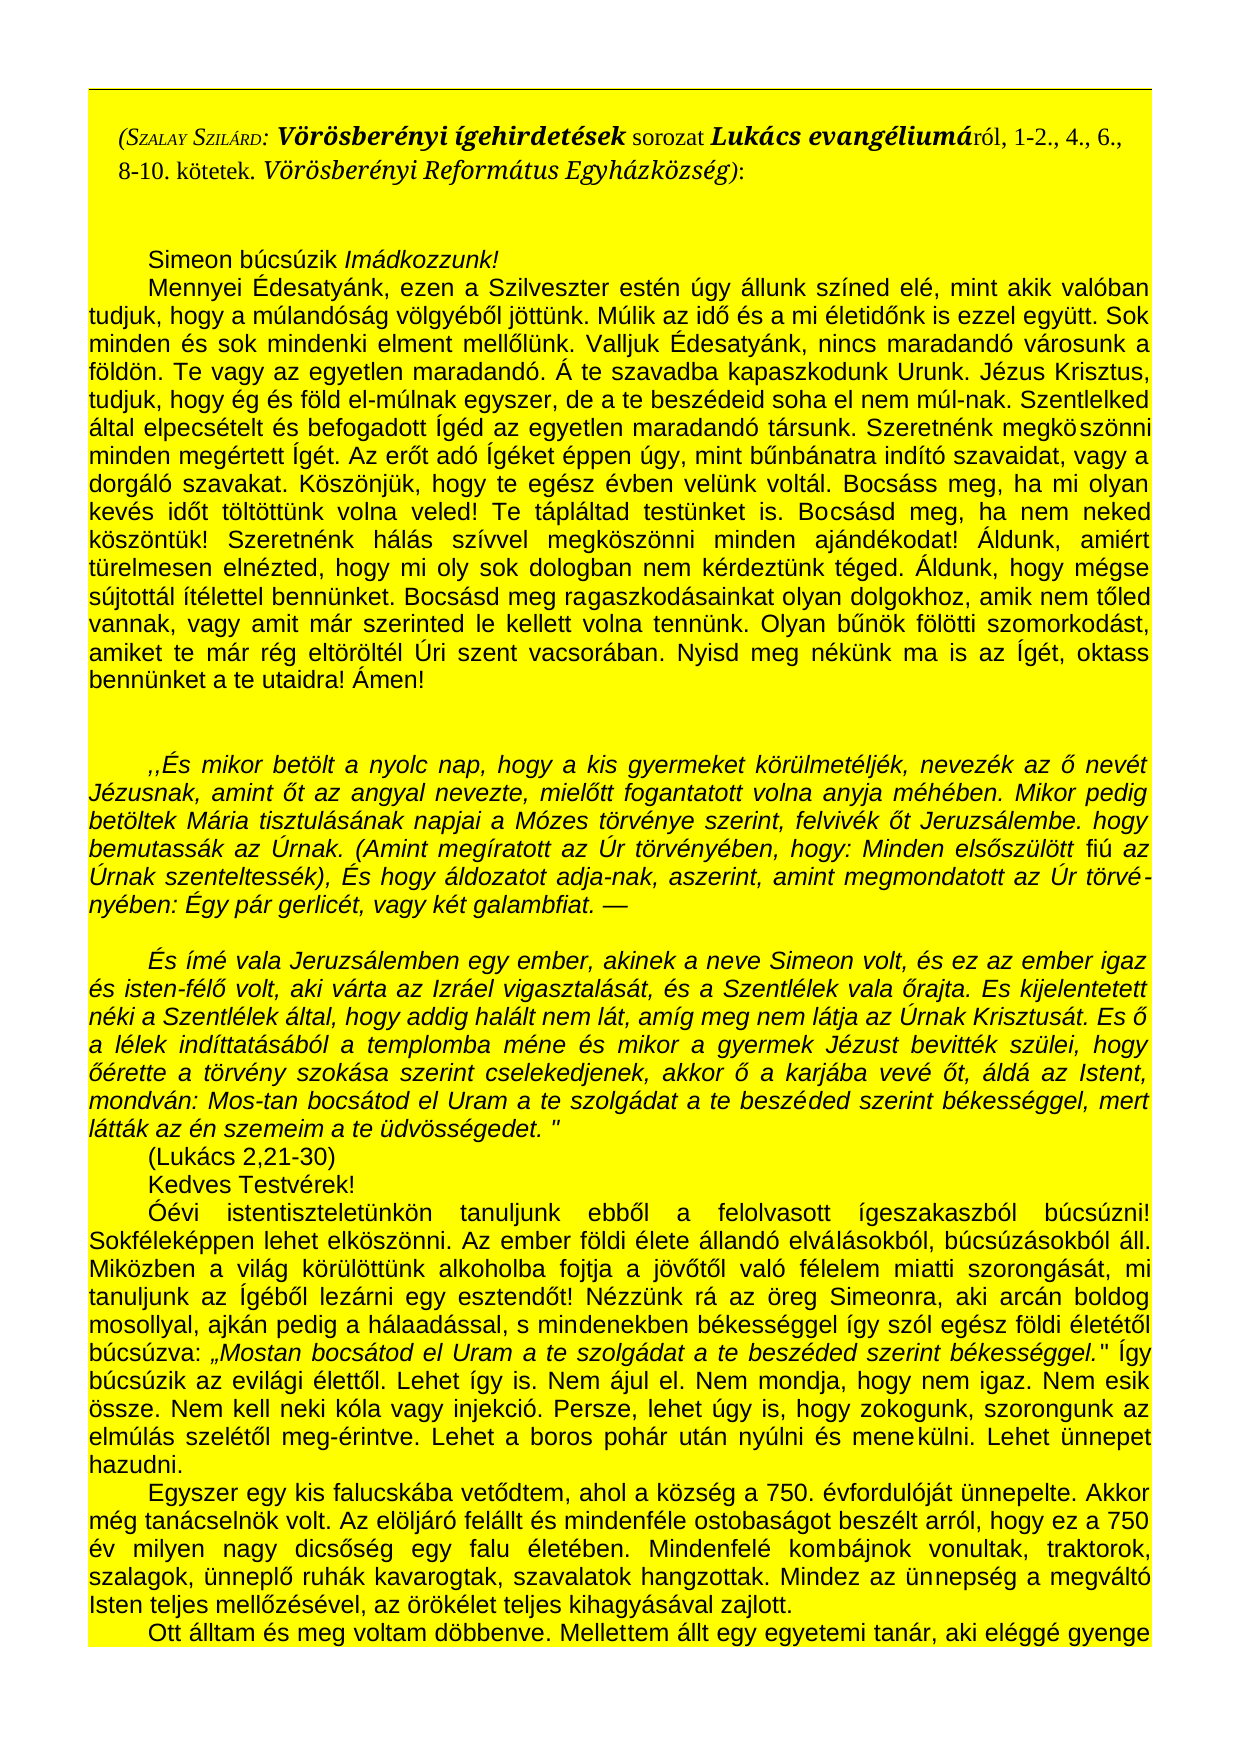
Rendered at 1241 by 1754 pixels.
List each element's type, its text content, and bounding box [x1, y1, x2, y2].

text Kedves Testvérek! [88, 1171, 1152, 1199]
text Ott álltam és meg voltam döbbenve. Mellet­tem állt egy egyetemi tanár, aki eléggé gyenge [88, 1619, 1152, 1647]
text Egyszer egy kis falucskába vetődtem, ahol a község a 750. évfordulóját ünnepelte. Akkor még tanácselnök volt. Az elöljáró felállt és mindenféle ostobaságot beszélt arról, hogy ez a 750 év milyen nagy dicsőség egy falu életében. Mindenfelé kom­bájnok vonultak, traktorok, szalagok, ünneplő ruhák kavarogtak, szavalatok hangzottak. Mindez az ün­nepség a megváltó Isten teljes mellőzésével, az örökélet teljes kihagyásával zajlott. [88, 1479, 1152, 1619]
text Óévi istentiszteletünkön tanuljunk ebből a felolvasott ígeszakaszból búcsúzni! Sokféleképpen lehet elköszönni. Az ember földi élete állandó elvá­lásokból, búcsúzásokból áll. Miközben a világ kö­rülöttünk alkoholba fojtja a jövőtől való félelem mi­atti szorongását, mi tanuljunk az Ígéből lezárni egy esztendőt! Nézzünk rá az öreg Simeonra, aki arcán boldog mosollyal, ajkán pedig a hálaadással, s min­denekben békességgel így szól egész földi életétől búcsúzva: „Mostan bocsátod el Uram a te szolgádat a te beszéded szerint békességgel." Így búcsúzik az evilági élettől. Lehet így is. Nem ájul el. Nem mondja, hogy nem igaz. Nem esik össze. Nem kell neki kóla vagy injekció. Persze, lehet úgy is, hogy zokogunk, szorongunk az elmúlás szelétől meg-érintve. Lehet a boros pohár után nyúlni és mene­külni. Lehet ünnepet hazudni. [88, 1199, 1152, 1479]
text Simeon búcsúzik Imádkozzunk! [88, 246, 1152, 274]
text És ímé vala Jeruzsálemben egy ember, akinek a neve Simeon volt, és ez az ember igaz és isten-félő volt, aki várta az Izráel vigasztalását, és a Szentlélek vala őrajta. Es kijelentetett néki a Szentlélek által, hogy addig halált nem lát, amíg meg nem látja az Úrnak Krisztusát. Es ő a lélek indíttatásából a templomba méne és mikor a gyermek Jézust bevitték szülei, hogy őérette a törvény szokása szerint cselekedjenek, akkor ő a karjába vevé őt, áldá az Istent, mondván: Mos-tan bocsátod el Uram a te szolgádat a te beszé­ded szerint békességgel, mert látták az én sze­meim a te üdvösségedet. " [88, 946, 1152, 1143]
text (Lukács 2,21-30) [88, 1143, 1152, 1171]
text Mennyei Édesatyánk, ezen a Szilveszter estén úgy állunk színed elé, mint akik valóban tudjuk, hogy a múlandóság völgyéből jöttünk. Múlik az idő és a mi életidőnk is ezzel együtt. Sok minden és sok mindenki elment mellőlünk. Valljuk Édesatyánk, nincs maradandó városunk a földön. Te vagy az egyetlen maradandó. Á te szavadba kapaszkodunk Urunk. Jézus Krisztus, tudjuk, hogy ég és föld el-múlnak egyszer, de a te beszédeid soha el nem múl-nak. Szentlelked által elpecsételt és befogadott Ígéd az egyetlen maradandó társunk. Szeretnénk megkö­szönni minden megértett Ígét. Az erőt adó Ígéket éppen úgy, mint bűnbánatra indító szavaidat, vagy a dorgáló szavakat. Köszönjük, hogy te egész évben velünk voltál. Bocsáss meg, ha mi olyan kevés időt töltöttünk volna veled! Te tápláltad testünket is. Bo­csásd meg, ha nem neked köszöntük! Szeretnénk hálás szívvel megköszönni minden ajándékodat! Áldunk, amiért türelmesen elnézted, hogy mi oly sok dologban nem kérdeztünk téged. Áldunk, hogy mégse sújtottál ítélettel bennünket. Bocsásd meg ra­gaszkodásainkat olyan dolgokhoz, amik nem tőled vannak, vagy amit már szerinted le kellett volna tennünk. Olyan bűnök fölötti szomorkodást, amiket te már rég eltöröltél Úri szent vacsorában. Nyisd meg nékünk ma is az Ígét, oktass bennünket a te utaidra! Ámen! [88, 274, 1152, 694]
text (Szalay Szilárd: Vörösberényi ígehirdetések sorozat Lukács evangéliumáról, 1-2., 4., 6., 8-10. kötetek. Vörösberényi Református Egyházközség): [88, 90, 1152, 216]
text ,,És mikor betölt a nyolc nap, hogy a kis gyermeket körülmetéljék, nevezék az ő nevét Jézusnak, amint őt az angyal nevezte, mielőtt fogantatott volna anyja méhében. Mikor pedig betöltek Mária tisztulásának napjai a Mózes törvénye szerint, felvivék őt Jeruzsálembe. hogy bemutassák az Úrnak. (Amint megíratott az Úr törvényében, hogy: Minden elsőszülött fiú az Úrnak szenteltessék), És hogy áldozatot adja-nak, aszerint, amint megmondatott az Úr törvé­nyében: Égy pár gerlicét, vagy két galambfiat. — [88, 750, 1152, 918]
